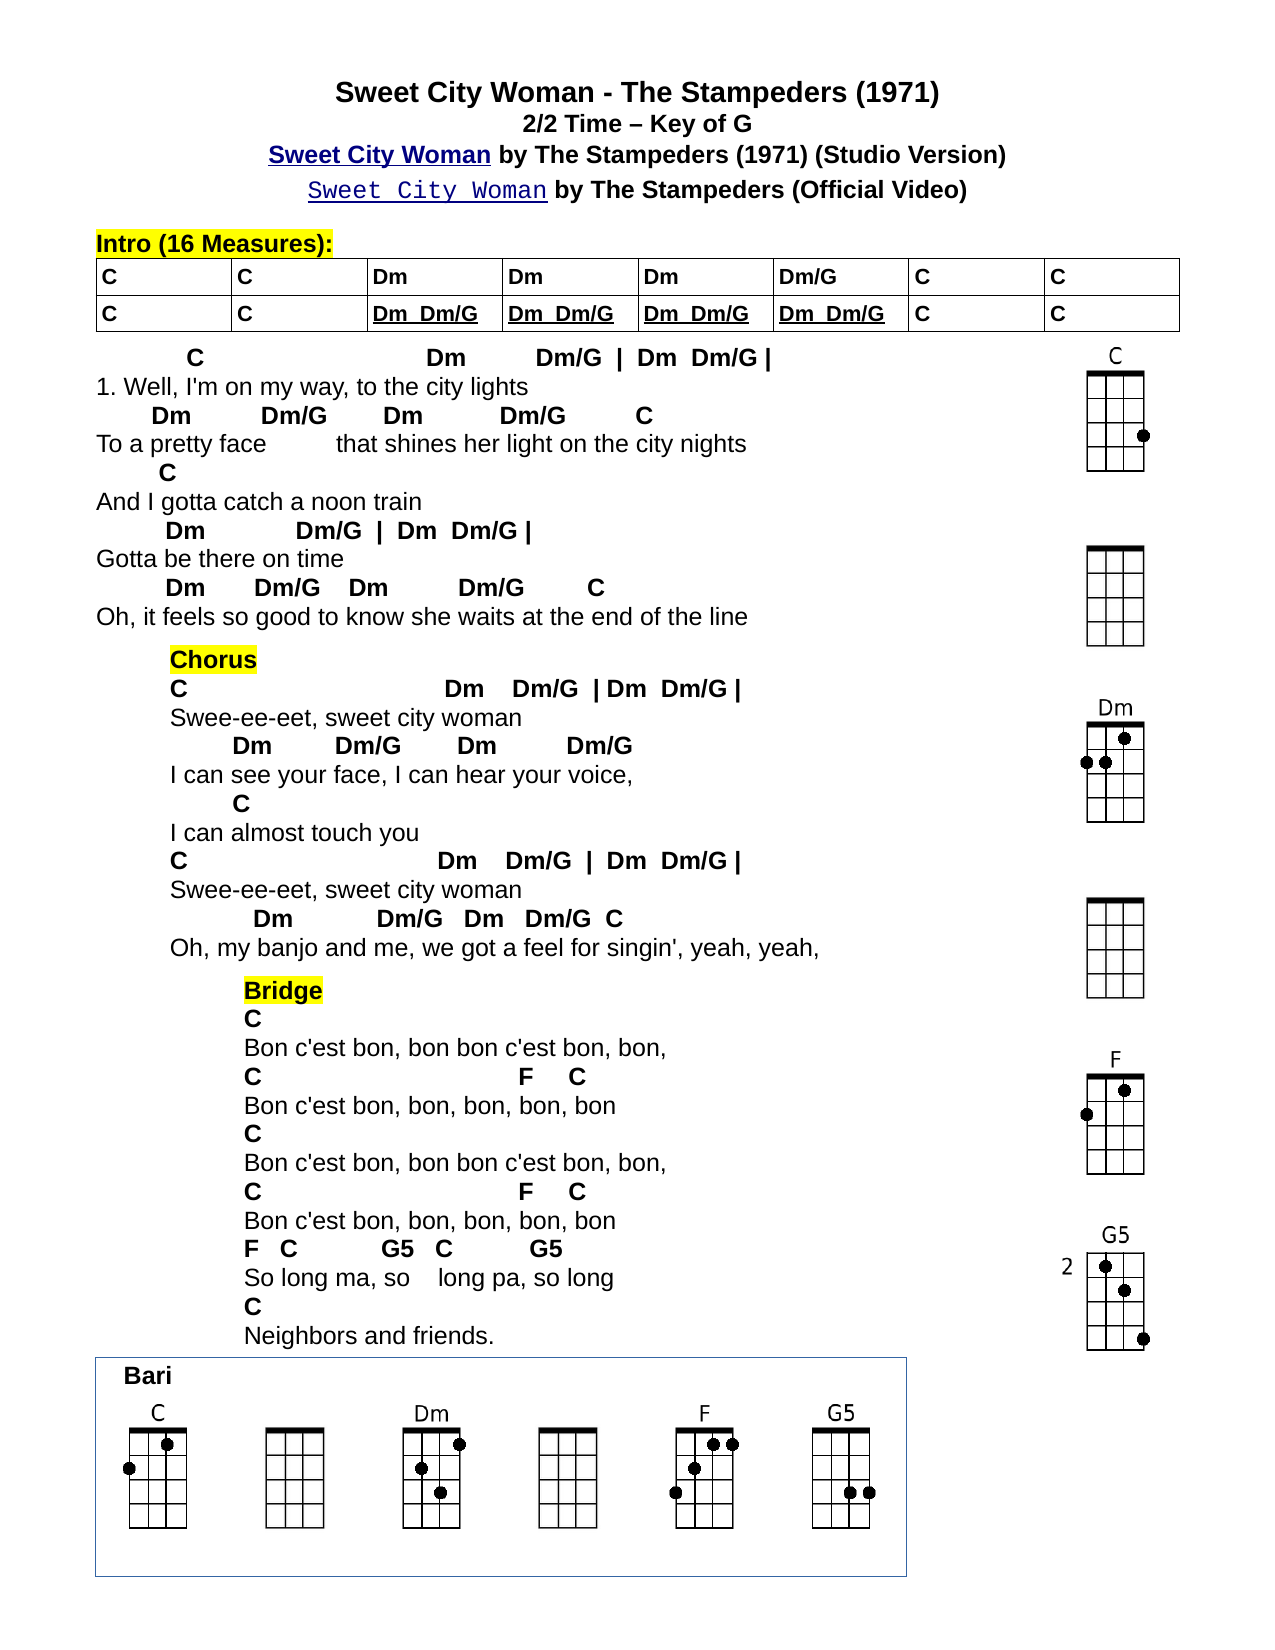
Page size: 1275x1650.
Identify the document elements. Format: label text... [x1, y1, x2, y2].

table_header C [97, 259, 231, 295]
table_cell Dm Dm/G [639, 296, 773, 331]
table_cell [1046, 865, 1185, 1041]
picture [1059, 1046, 1172, 1197]
table_cell [1046, 338, 1185, 513]
picture [238, 1401, 352, 1551]
picture [511, 1401, 625, 1551]
picture [375, 1401, 488, 1551]
table_cell Dm Dm/G [774, 296, 908, 331]
table_cell [1046, 1395, 1185, 1571]
table_cell Bari [90, 1355, 1046, 1395]
table_cell C [1045, 296, 1179, 331]
table_cell [96, 1395, 227, 1571]
table_cell C [97, 296, 231, 331]
table_cell C [909, 296, 1044, 331]
picture [1059, 1222, 1172, 1373]
text Sweet City Woman - The Stampeders (1971) [90, 75, 1185, 108]
picture [1059, 870, 1172, 1021]
picture [1059, 694, 1172, 845]
table_cell [90, 1395, 95, 1571]
table_cell [773, 1395, 906, 1571]
table_header Dm/G [774, 259, 908, 295]
picture [784, 1401, 898, 1551]
table_cell [227, 1395, 363, 1571]
table_cell Dm Dm/G [503, 296, 638, 331]
table_cell [909, 1395, 1046, 1571]
table_cell [363, 1395, 500, 1571]
text 2/2 Time – Key of G [90, 108, 1185, 137]
text Sweet City Woman by The Stampeders (Official Video) [90, 175, 1185, 206]
picture [102, 1401, 215, 1551]
table_cell Dm Dm/G [368, 296, 502, 331]
table_cell [1046, 1041, 1185, 1217]
table_header Dm [368, 259, 502, 295]
table_cell [500, 1395, 636, 1571]
table_cell [1046, 689, 1185, 865]
table_header C [232, 259, 367, 295]
text Sweet City Woman by The Stampeders (1971) (Studio Version) [90, 140, 1185, 169]
table_header Dm [639, 259, 773, 295]
table_header Dm [503, 259, 638, 295]
picture [1059, 518, 1172, 669]
table_cell C Dm Dm/G | Dm Dm/G | 1. Well, I'm on my way, to the city lights Dm Dm/G Dm Dm/G C To a pretty face that shines her light on the city nights C And I gotta catch a noon train Dm Dm/G | Dm Dm/G | Gotta be there on time Dm Dm/G Dm Dm/G C Oh, it feels so good to know she waits at the end of the line Chorus C Dm Dm/G | Dm Dm/G | Swee-ee-eet, sweet city woman Dm Dm/G Dm Dm/G I can see your face, I can hear your voice, C I can almost touch you C Dm Dm/G | Dm Dm/G | Swee-ee-eet, sweet city woman Dm Dm/G Dm Dm/G C Oh, my banjo and me, we got a feel for singin', yeah, yeah, Bridge C Bon c'est bon, bon bon c'est bon, bon, C F C Bon c'est bon, bon, bon, bon, bon C Bon c'est bon, bon bon c'est bon, bon, C F C Bon c'est bon, bon, bon, bon, bon F C G5 C G5 So long ma, so long pa, so long C Neighbors and friends. [90, 338, 1046, 1355]
table_header C [1045, 259, 1179, 295]
picture [1059, 343, 1172, 494]
picture [648, 1401, 761, 1551]
table_header C [909, 259, 1044, 295]
table_cell C [232, 296, 367, 331]
table_cell [636, 1395, 773, 1571]
table_cell [1046, 1217, 1185, 1395]
table_cell [1046, 513, 1185, 689]
table_header Intro (16 Measures): [90, 224, 1185, 337]
